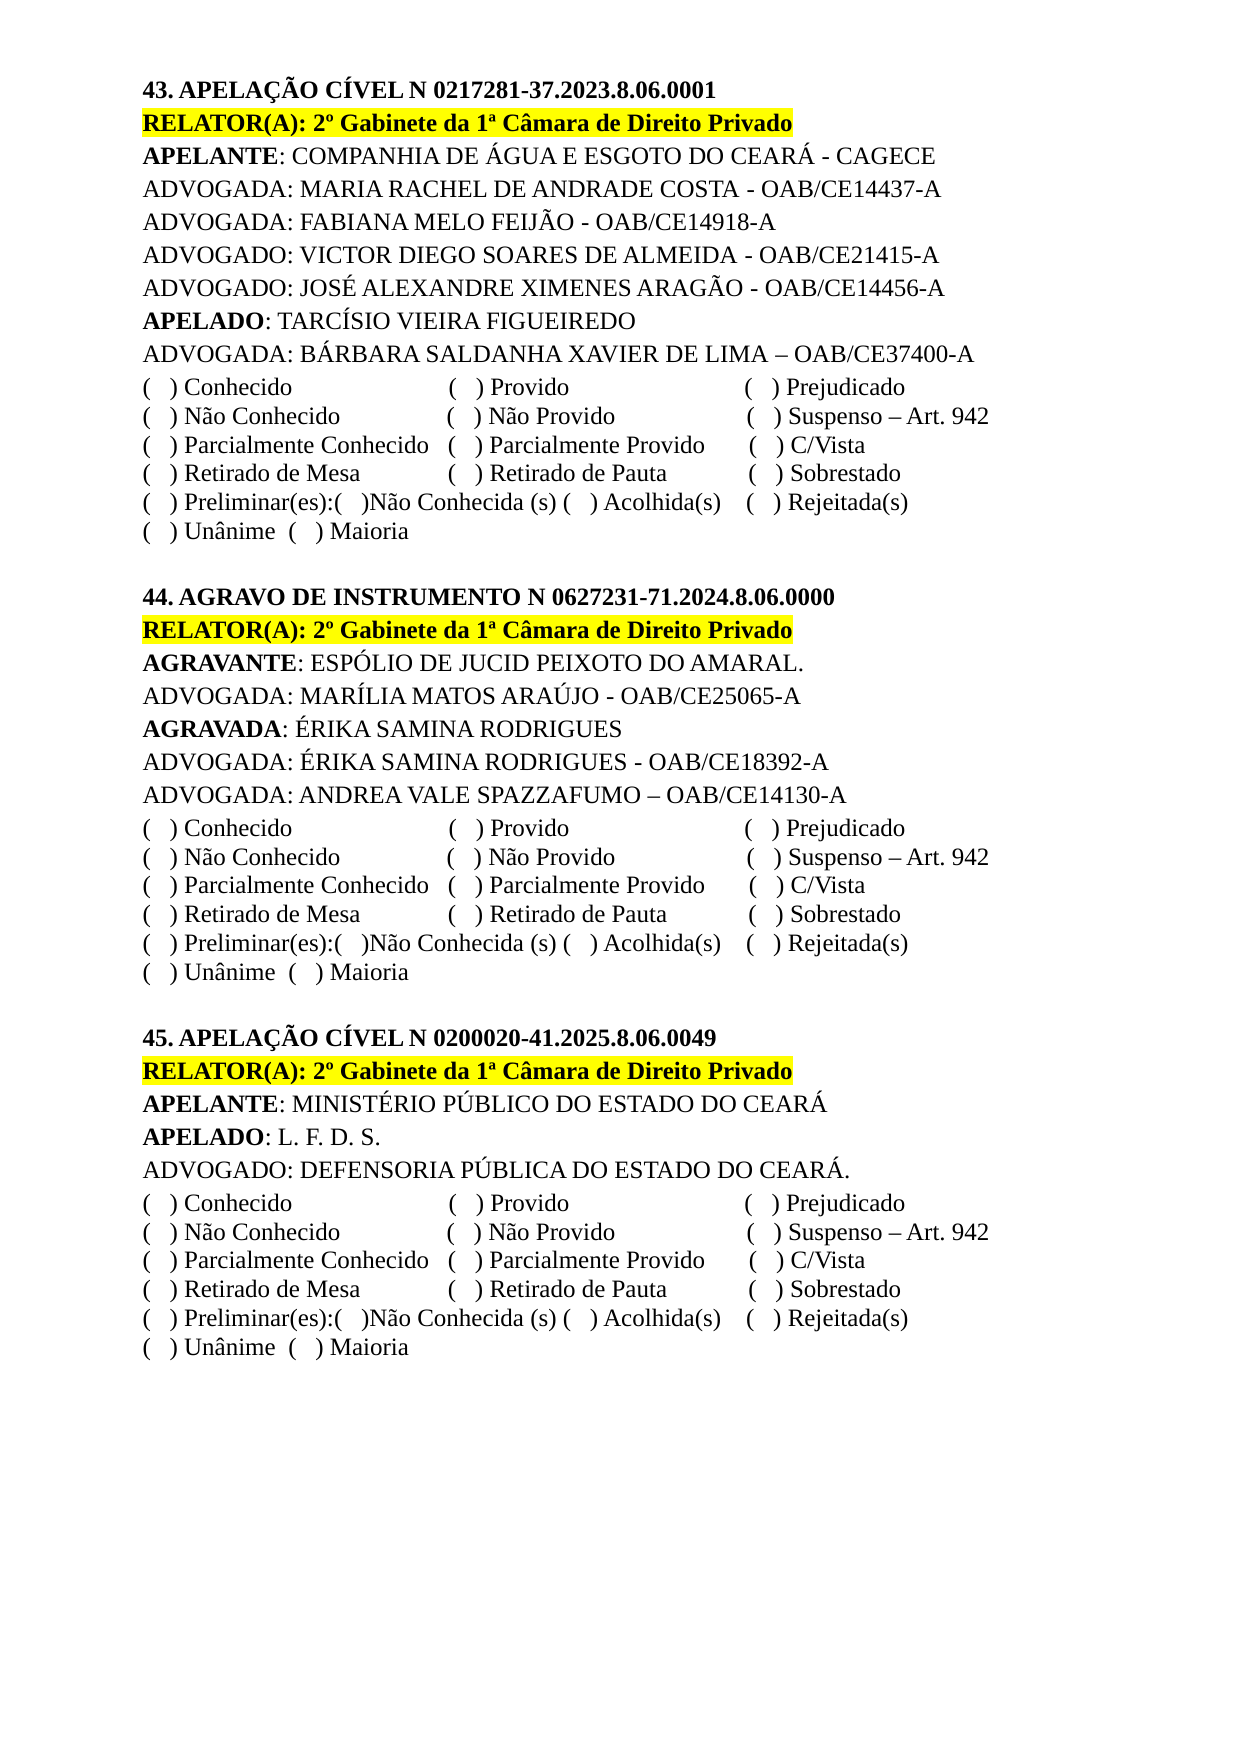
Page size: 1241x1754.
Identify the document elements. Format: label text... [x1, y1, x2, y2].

text ( ) Unânime ( ) Maioria 45. APELAÇÃO CÍVEL N 0200020-41.2025.8.06.0049 RELATOR(A): 2º Gabinete da 1ª Câmara de Direito Privado APELANTE: MINISTÉRIO PÚBLICO DO ESTADO DO CEARÁ APELADO: L. F. D. S. [142, 957, 1141, 1151]
text ( ) Preliminar(es):( )Não Conhecida (s) ( ) Acolhida(s) ( ) Rejeitada(s) [142, 1303, 1158, 1332]
text ( ) Não Conhecido ( ) Não Provido ( ) Suspenso – Art. 942 [142, 401, 1158, 430]
text ( ) Preliminar(es):( )Não Conhecida (s) ( ) Acolhida(s) ( ) Rejeitada(s) [142, 487, 1158, 516]
text ( ) Não Conhecido ( ) Não Provido ( ) Suspenso – Art. 942 [142, 1217, 1158, 1246]
text ( ) Conhecido ( ) Provido ( ) Prejudicado [142, 1188, 1141, 1217]
text 43. APELAÇÃO CÍVEL N 0217281-37.2023.8.06.0001 RELATOR(A): 2º Gabinete da 1ª Câmara de Direito Privado APELANTE: COMPANHIA DE ÁGUA E ESGOTO DO CEARÁ - CAGECE ADVOGADA: MARIA RACHEL DE ANDRADE COSTA - OAB/CE14437-A ADVOGADA: FABIANA MELO FEIJÃO - OAB/CE14918-A ADVOGADO: VICTOR DIEGO SOARES DE ALMEIDA - OAB/CE21415-A ADVOGADO: JOSÉ ALEXANDRE XIMENES ARAGÃO - OAB/CE14456-A APELADO: TARCÍSIO VIEIRA FIGUEIREDO ADVOGADA: BÁRBARA SALDANHA XAVIER DE LIMA – OAB/CE37400-A [142, 75, 1141, 368]
text ADVOGADO: DEFENSORIA PÚBLICA DO ESTADO DO CEARÁ. [142, 1155, 1141, 1184]
text ( ) Parcialmente Conhecido ( ) Parcialmente Provido ( ) C/Vista [142, 430, 1158, 458]
text ( ) Retirado de Mesa ( ) Retirado de Pauta ( ) Sobrestado [142, 1274, 1158, 1303]
text ( ) Retirado de Mesa ( ) Retirado de Pauta ( ) Sobrestado [142, 899, 1158, 928]
text ( ) Parcialmente Conhecido ( ) Parcialmente Provido ( ) C/Vista [142, 871, 1158, 899]
text ( ) Unânime ( ) Maioria 44. AGRAVO DE INSTRUMENTO N 0627231-71.2024.8.06.0000 RELATOR(A): 2º Gabinete da 1ª Câmara de Direito Privado AGRAVANTE: ESPÓLIO DE JUCID PEIXOTO DO AMARAL. ADVOGADA: MARÍLIA MATOS ARAÚJO - OAB/CE25065-A AGRAVADA: ÉRIKA SAMINA RODRIGUES ADVOGADA: ÉRIKA SAMINA RODRIGUES - OAB/CE18392-A ADVOGADA: ANDREA VALE SPAZZAFUMO – OAB/CE14130-A [142, 516, 1141, 809]
text ( ) Não Conhecido ( ) Não Provido ( ) Suspenso – Art. 942 [142, 842, 1158, 871]
text ( ) Retirado de Mesa ( ) Retirado de Pauta ( ) Sobrestado [142, 458, 1158, 487]
text ( ) Conhecido ( ) Provido ( ) Prejudicado [142, 813, 1141, 842]
text ( ) Conhecido ( ) Provido ( ) Prejudicado [142, 372, 1141, 401]
text ( ) Preliminar(es):( )Não Conhecida (s) ( ) Acolhida(s) ( ) Rejeitada(s) [142, 928, 1158, 957]
text ( ) Unânime ( ) Maioria [142, 1332, 1141, 1427]
text ( ) Parcialmente Conhecido ( ) Parcialmente Provido ( ) C/Vista [142, 1246, 1158, 1274]
